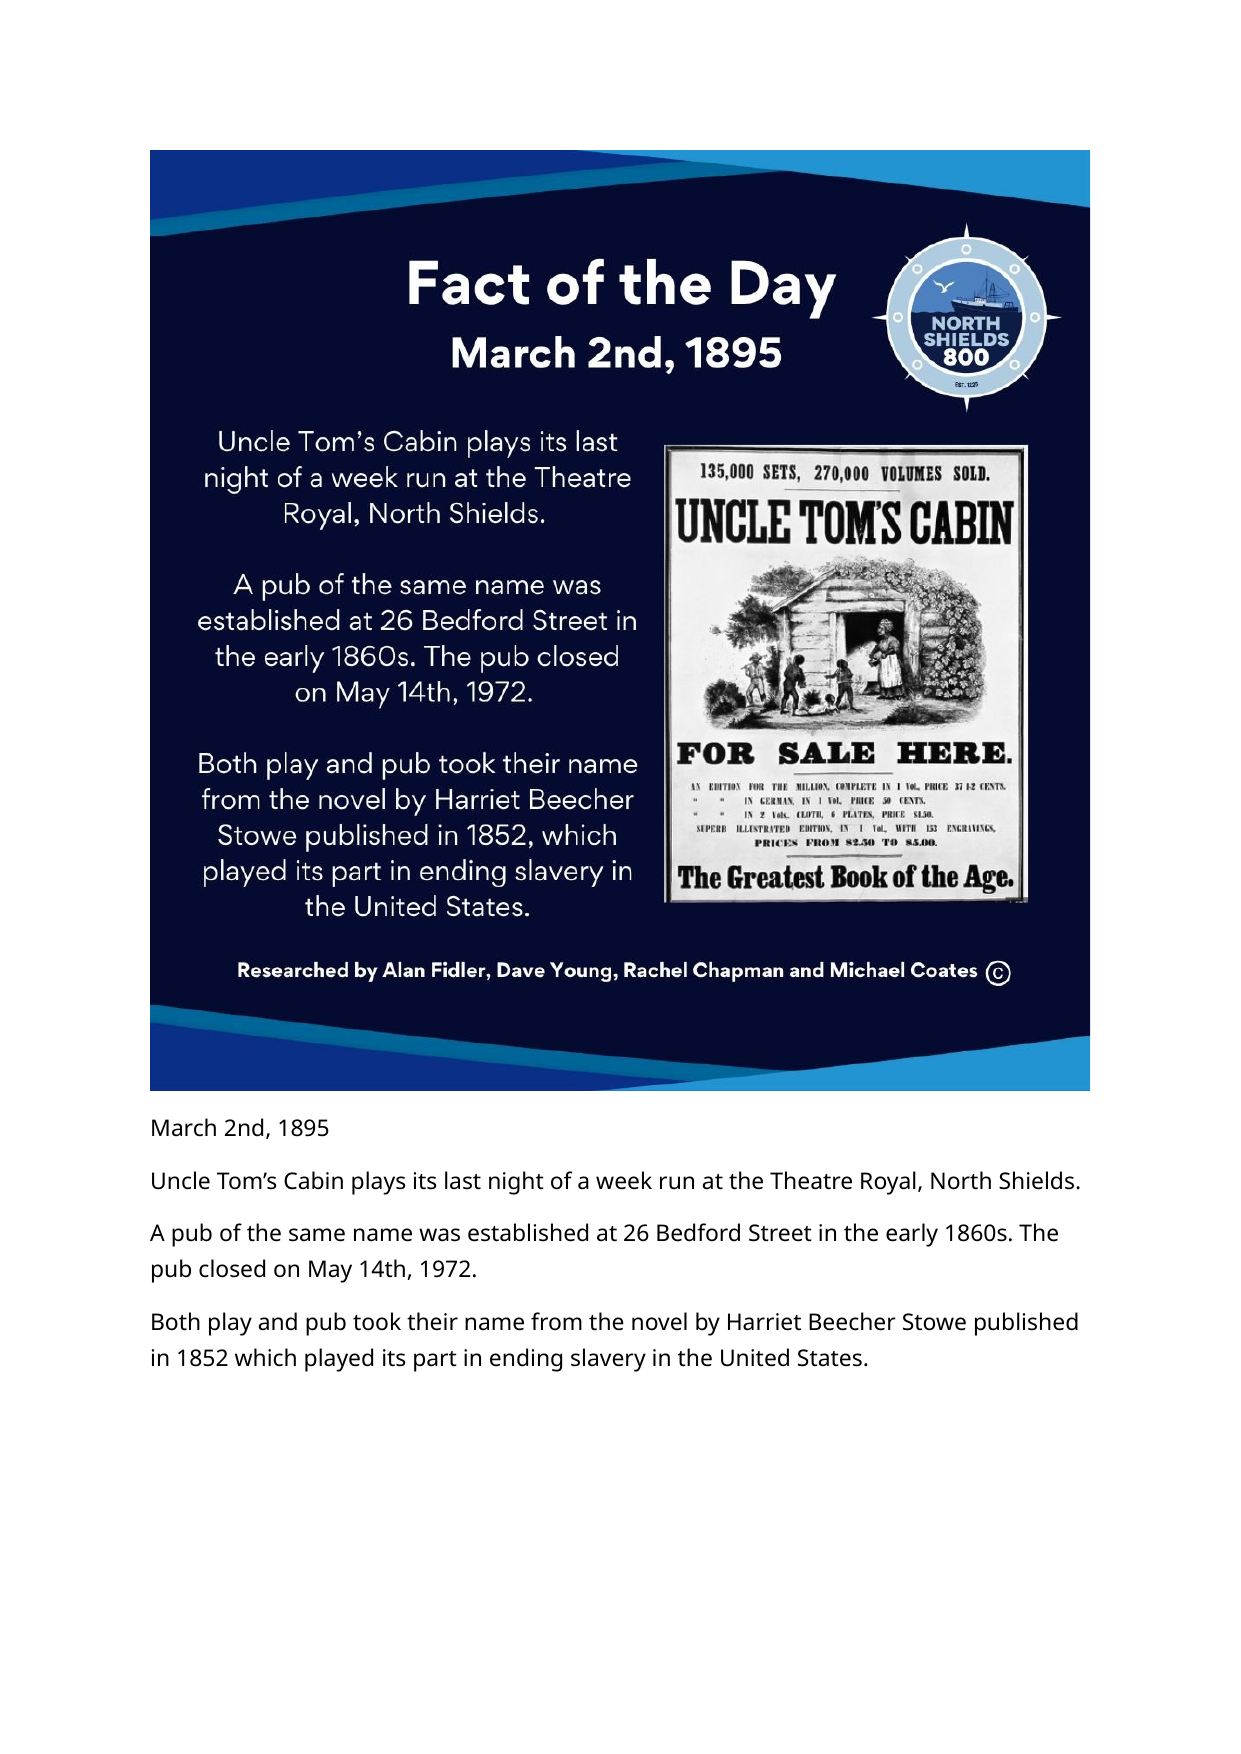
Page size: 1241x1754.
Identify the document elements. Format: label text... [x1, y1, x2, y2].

text A pub of the same name was established at 26 Bedford Street in the early 1860s. The pub closed on May 14th, 1972. [150, 1217, 1090, 1284]
text Both play and pub took their name from the novel by Harriet Beecher Stowe published in 1852 which played its part in ending slavery in the United States. [150, 1306, 1090, 1373]
text Uncle Tom’s Cabin plays its last night of a week run at the Theatre Royal, North Shields. [150, 1164, 1090, 1196]
text March 2nd, 1895 [150, 1112, 1090, 1143]
